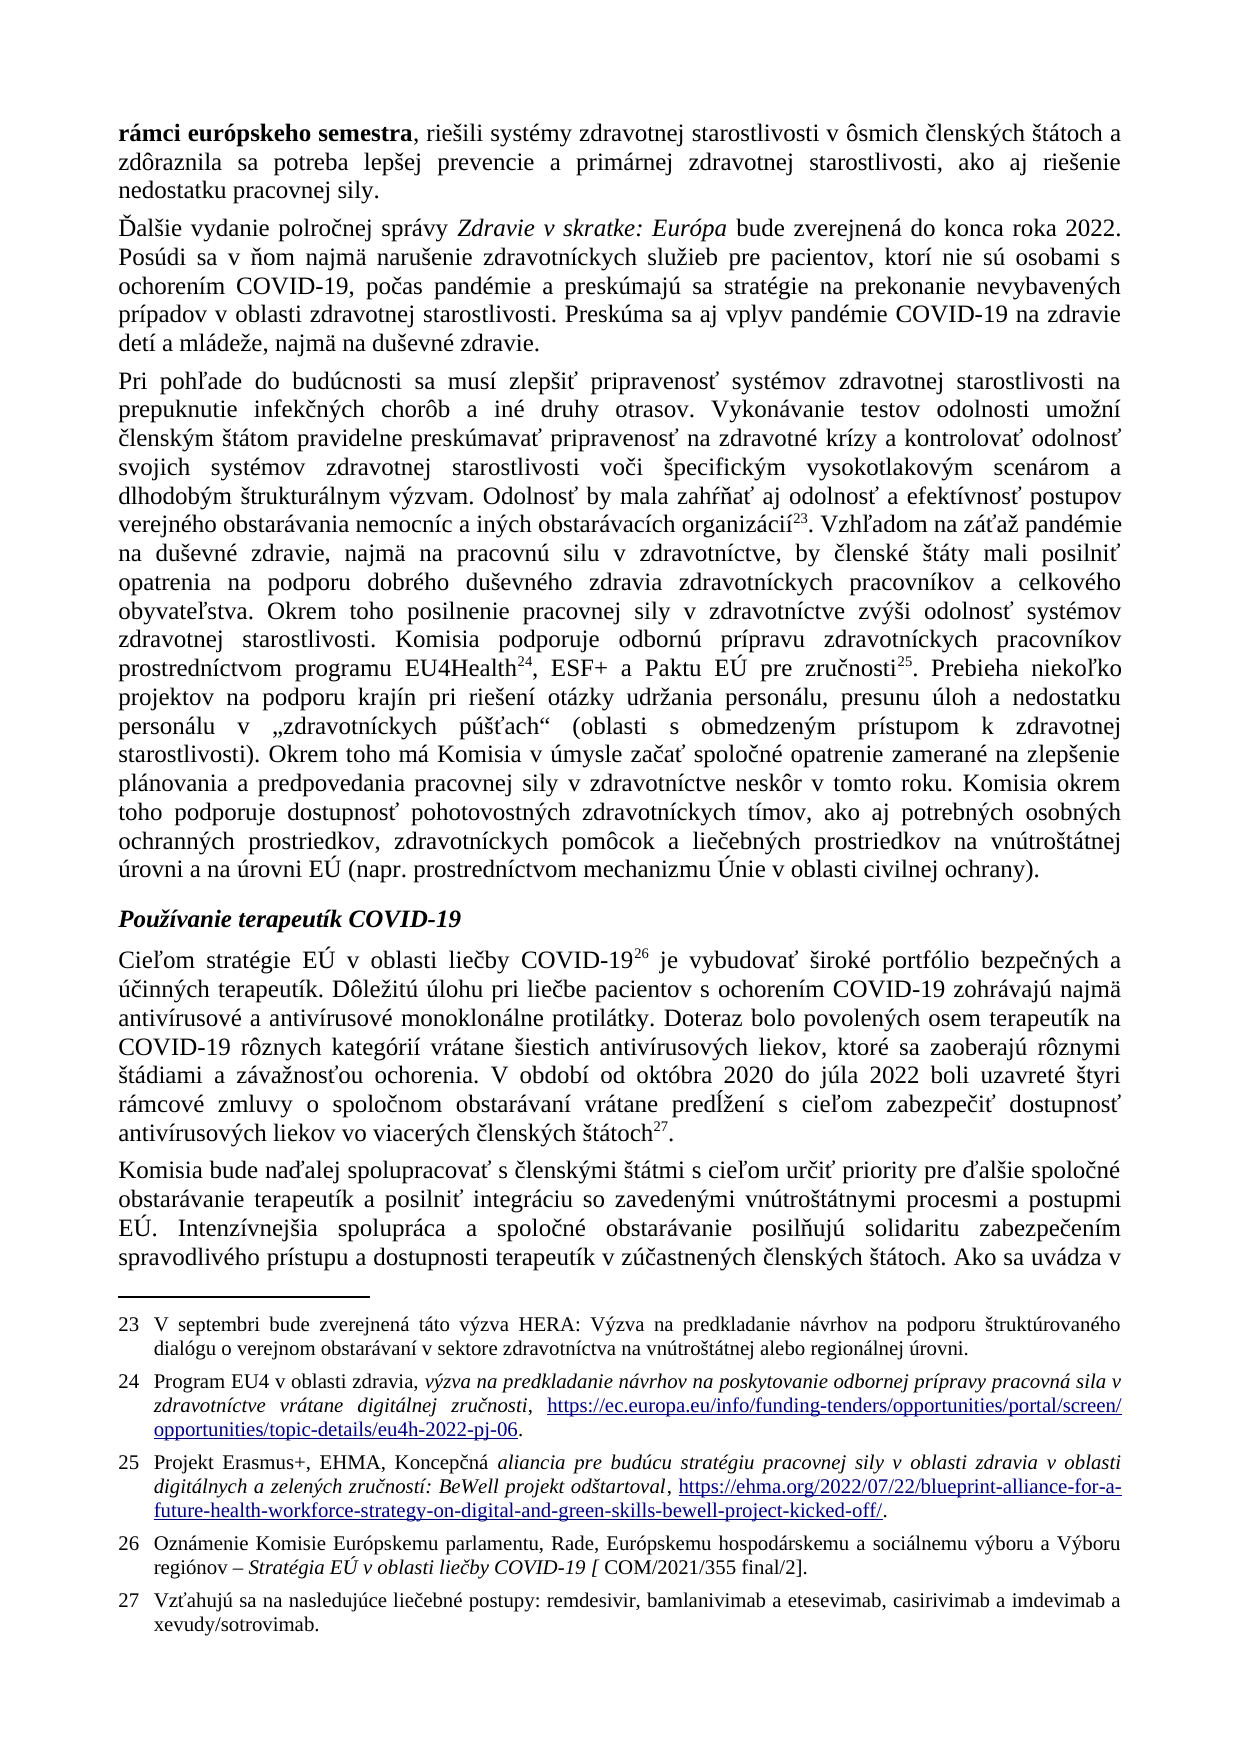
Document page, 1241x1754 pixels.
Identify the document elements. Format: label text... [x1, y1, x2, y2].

text Oznámenie Komisie Európskemu parlamentu, Rade, Európskemu hospodárskemu a sociálnemu výboru a Výboru regiónov – Stratégia EÚ v oblasti liečby COVID-19 [ COM/2021/355 final/2]. [118, 1531, 1122, 1579]
subtitle Používanie terapeutík COVID-19 [118, 904, 1122, 933]
text rámci európskeho semestra, riešili systémy zdravotnej starostlivosti v ôsmich členských štátoch a zdôraznila sa potreba lepšej prevencie a primárnej zdravotnej starostlivosti, ako aj riešenie nedostatku pracovnej sily. [118, 118, 1122, 204]
text Vzťahujú sa na nasledujúce liečebné postupy: remdesivir, bamlanivimab a etesevimab, casirivimab a imdevimab a xevudy/sotrovimab. [118, 1588, 1122, 1636]
text V septembri bude zverejnená táto výzva HERA: Výzva na predkladanie návrhov na podporu štruktúrovaného dialógu o verejnom obstarávaní v sektore zdravotníctva na vnútroštátnej alebo regionálnej úrovni. [118, 1312, 1122, 1360]
text Ďalšie vydanie polročnej správy Zdravie v skratke: Európa bude zverejnená do konca roka 2022. Posúdi sa v ňom najmä narušenie zdravotníckych služieb pre pacientov, ktorí nie sú osobami s ochorením COVID-19, počas pandémie a preskúmajú sa stratégie na prekonanie nevybavených prípadov v oblasti zdravotnej starostlivosti. Preskúma sa aj vplyv pandémie COVID-19 na zdravie detí a mládeže, najmä na duševné zdravie. [118, 213, 1122, 357]
text Pri pohľade do budúcnosti sa musí zlepšiť pripravenosť systémov zdravotnej starostlivosti na prepuknutie infekčných chorôb a iné druhy otrasov. Vykonávanie testov odolnosti umožní členským štátom pravidelne preskúmavať pripravenosť na zdravotné krízy a kontrolovať odolnosť svojich systémov zdravotnej starostlivosti voči špecifickým vysokotlakovým scenárom a dlhodobým štrukturálnym výzvam. Odolnosť by mala zahŕňať aj odolnosť a efektívnosť postupov verejného obstarávania nemocníc a iných obstarávacích organizácií. Vzhľadom na záťaž pandémie na duševné zdravie, najmä na pracovnú silu v zdravotníctve, by členské štáty mali posilniť opatrenia na podporu dobrého duševného zdravia zdravotníckych pracovníkov a celkového obyvateľstva. Okrem toho posilnenie pracovnej sily v zdravotníctve zvýši odolnosť systémov zdravotnej starostlivosti. Komisia podporuje odbornú prípravu zdravotníckych pracovníkov prostredníctvom programu EU4Health, ESF+ a Paktu EÚ pre zručnosti. Prebieha niekoľko projektov na podporu krajín pri riešení otázky udržania personálu, presunu úloh a nedostatku personálu v „zdravotníckych púšťach“ (oblasti s obmedzeným prístupom k zdravotnej starostlivosti). Okrem toho má Komisia v úmysle začať spoločné opatrenie zamerané na zlepšenie plánovania a predpovedania pracovnej sily v zdravotníctve neskôr v tomto roku. Komisia okrem toho podporuje dostupnosť pohotovostných zdravotníckych tímov, ako aj potrebných osobných ochranných prostriedkov, zdravotníckych pomôcok a liečebných prostriedkov na vnútroštátnej úrovni a na úrovni EÚ (napr. prostredníctvom mechanizmu Únie v oblasti civilnej ochrany). [118, 366, 1122, 883]
text Komisia bude naďalej spolupracovať s členskými štátmi s cieľom určiť priority pre ďalšie spoločné obstarávanie terapeutík a posilniť integráciu so zavedenými vnútroštátnymi procesmi a postupmi EÚ. Intenzívnejšia spolupráca a spoločné obstarávanie posilňujú solidaritu zabezpečením spravodlivého prístupu a dostupnosti terapeutík v zúčastnených členských štátoch. Ako sa uvádza v [118, 1156, 1122, 1271]
text Program EU4 v oblasti zdravia, výzva na predkladanie návrhov na poskytovanie odbornej prípravy pracovná sila v zdravotníctve vrátane digitálnej zručnosti, https://ec.europa.eu/info/funding-tenders/opportunities/portal/screen/opportunities/topic-details/eu4h-2022-pj-06. [118, 1369, 1122, 1441]
text Projekt Erasmus+, EHMA, Koncepčná aliancia pre budúcu stratégiu pracovnej sily v oblasti zdravia v oblasti digitálnych a zelených zručností: BeWell projekt odštartoval, https://ehma.org/2022/07/22/blueprint-alliance-for-a-future-health-workforce-strategy-on-digital-and-green-skills-bewell-project-kicked-off/. [118, 1450, 1122, 1522]
text Cieľom stratégie EÚ v oblasti liečby COVID-19 je vybudovať široké portfólio bezpečných a účinných terapeutík. Dôležitú úlohu pri liečbe pacientov s ochorením COVID-19 zohrávajú najmä antivírusové a antivírusové monoklonálne protilátky. Doteraz bolo povolených osem terapeutík na COVID-19 rôznych kategórií vrátane šiestich antivírusových liekov, ktoré sa zaoberajú rôznymi štádiami a závažnosťou ochorenia. V období od októbra 2020 do júla 2022 boli uzavreté štyri rámcové zmluvy o spoločnom obstarávaní vrátane predĺžení s cieľom zabezpečiť dostupnosť antivírusových liekov vo viacerých členských štátoch. [118, 945, 1122, 1147]
